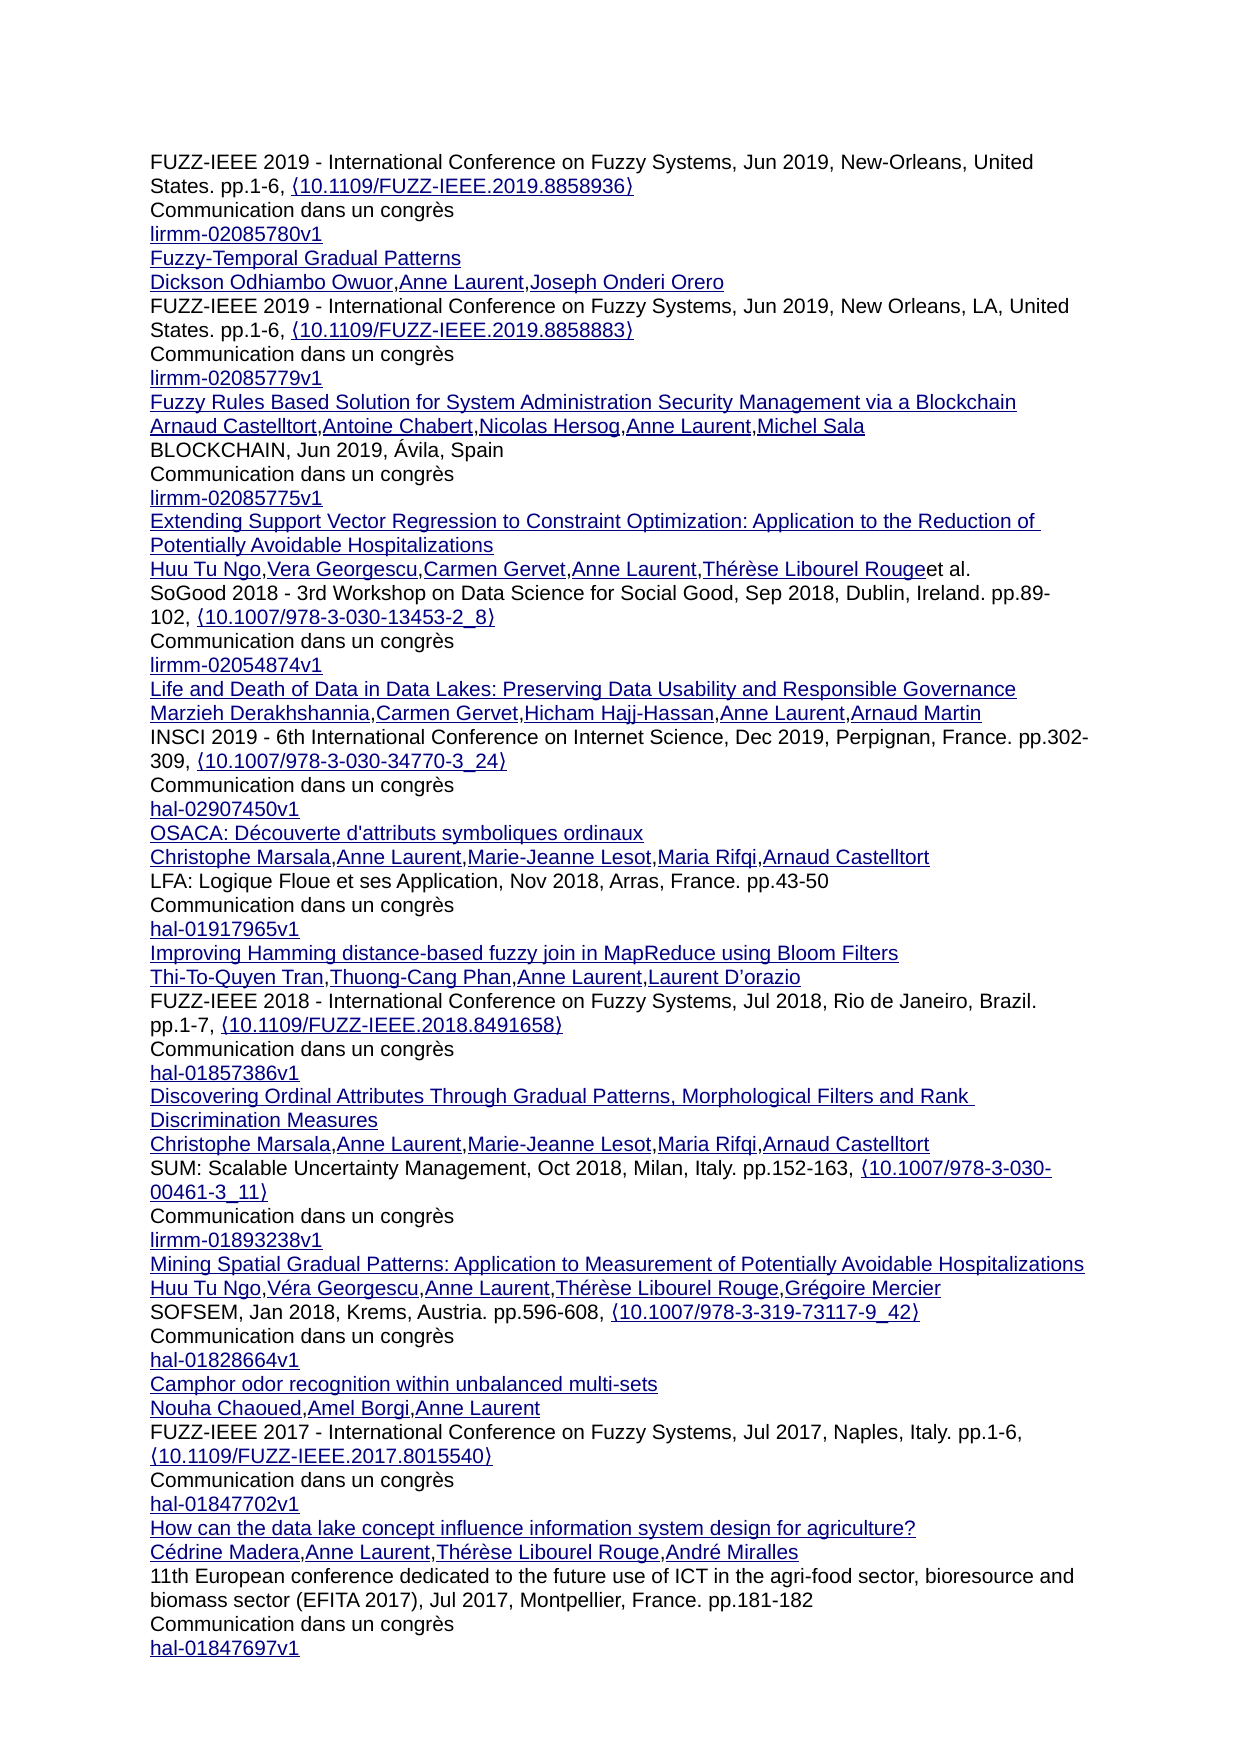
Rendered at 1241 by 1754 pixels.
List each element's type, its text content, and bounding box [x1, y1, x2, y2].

table_cell Improving Hamming distance-based fuzzy join in MapReduce using Bloom Filters Thi-To-Quyen Tran,Thuong-Cang Phan,Anne Laurent,Laurent D’orazio FUZZ-IEEE 2018 - International Conference on Fuzzy Systems, Jul 2018, Rio de Janeiro, Brazil. pp.1-7, ⟨10.1109/FUZZ-IEEE.2018.8491658⟩ Communication dans un congrès hal-01857386v1 [150, 941, 1090, 1084]
table_cell Fuzzy Rules Based Solution for System Administration Security Management via a Blockchain Arnaud Castelltort,Antoine Chabert,Nicolas Hersog,Anne Laurent,Michel Sala BLOCKCHAIN, Jun 2019, Ávila, Spain Communication dans un congrès lirmm-02085775v1 [150, 390, 1090, 509]
table_cell Mining Spatial Gradual Patterns: Application to Measurement of Potentially Avoidable Hospitalizations Huu Tu Ngo,Véra Georgescu,Anne Laurent,Thérèse Libourel Rouge,Grégoire Mercier SOFSEM, Jan 2018, Krems, Austria. pp.596-608, ⟨10.1007/978-3-319-73117-9_42⟩ Communication dans un congrès hal-01828664v1 [150, 1252, 1090, 1372]
table_cell FUZZ-IEEE 2019 - International Conference on Fuzzy Systems, Jun 2019, New-Orleans, United States. pp.1-6, ⟨10.1109/FUZZ-IEEE.2019.8858936⟩ Communication dans un congrès lirmm-02085780v1 [150, 150, 1090, 246]
table_cell OSACA: Découverte d'attributs symboliques ordinaux Christophe Marsala,Anne Laurent,Marie-Jeanne Lesot,Maria Rifqi,Arnaud Castelltort LFA: Logique Floue et ses Application, Nov 2018, Arras, France. pp.43-50 Communication dans un congrès hal-01917965v1 [150, 821, 1090, 941]
table_cell Life and Death of Data in Data Lakes: Preserving Data Usability and Responsible Governance Marzieh Derakhshannia,Carmen Gervet,Hicham Hajj-Hassan,Anne Laurent,Arnaud Martin INSCI 2019 - 6th International Conference on Internet Science, Dec 2019, Perpignan, France. pp.302-309, ⟨10.1007/978-3-030-34770-3_24⟩ Communication dans un congrès hal-02907450v1 [150, 677, 1090, 821]
table_cell How can the data lake concept influence information system design for agriculture? Cédrine Madera,Anne Laurent,Thérèse Libourel Rouge,André Miralles 11th European conference dedicated to the future use of ICT in the agri-food sector, bioresource and biomass sector (EFITA 2017), Jul 2017, Montpellier, France. pp.181-182 Communication dans un congrès hal-01847697v1 [150, 1516, 1090, 1659]
table_cell Discovering Ordinal Attributes Through Gradual Patterns, Morphological Filters and Rank Discrimination Measures Christophe Marsala,Anne Laurent,Marie-Jeanne Lesot,Maria Rifqi,Arnaud Castelltort SUM: Scalable Uncertainty Management, Oct 2018, Milan, Italy. pp.152-163, ⟨10.1007/978-3-030-00461-3_11⟩ Communication dans un congrès lirmm-01893238v1 [150, 1084, 1090, 1252]
table_cell Camphor odor recognition within unbalanced multi-sets Nouha Chaoued,Amel Borgi,Anne Laurent FUZZ-IEEE 2017 - International Conference on Fuzzy Systems, Jul 2017, Naples, Italy. pp.1-6, ⟨10.1109/FUZZ-IEEE.2017.8015540⟩ Communication dans un congrès hal-01847702v1 [150, 1372, 1090, 1516]
table_cell Extending Support Vector Regression to Constraint Optimization: Application to the Reduction of Potentially Avoidable Hospitalizations Huu Tu Ngo,Vera Georgescu,Carmen Gervet,Anne Laurent,Thérèse Libourel Rougeet al. SoGood 2018 - 3rd Workshop on Data Science for Social Good, Sep 2018, Dublin, Ireland. pp.89-102, ⟨10.1007/978-3-030-13453-2_8⟩ Communication dans un congrès lirmm-02054874v1 [150, 509, 1090, 677]
table_cell Fuzzy-Temporal Gradual Patterns Dickson Odhiambo Owuor,Anne Laurent,Joseph Onderi Orero FUZZ-IEEE 2019 - International Conference on Fuzzy Systems, Jun 2019, New Orleans, LA, United States. pp.1-6, ⟨10.1109/FUZZ-IEEE.2019.8858883⟩ Communication dans un congrès lirmm-02085779v1 [150, 246, 1090, 389]
